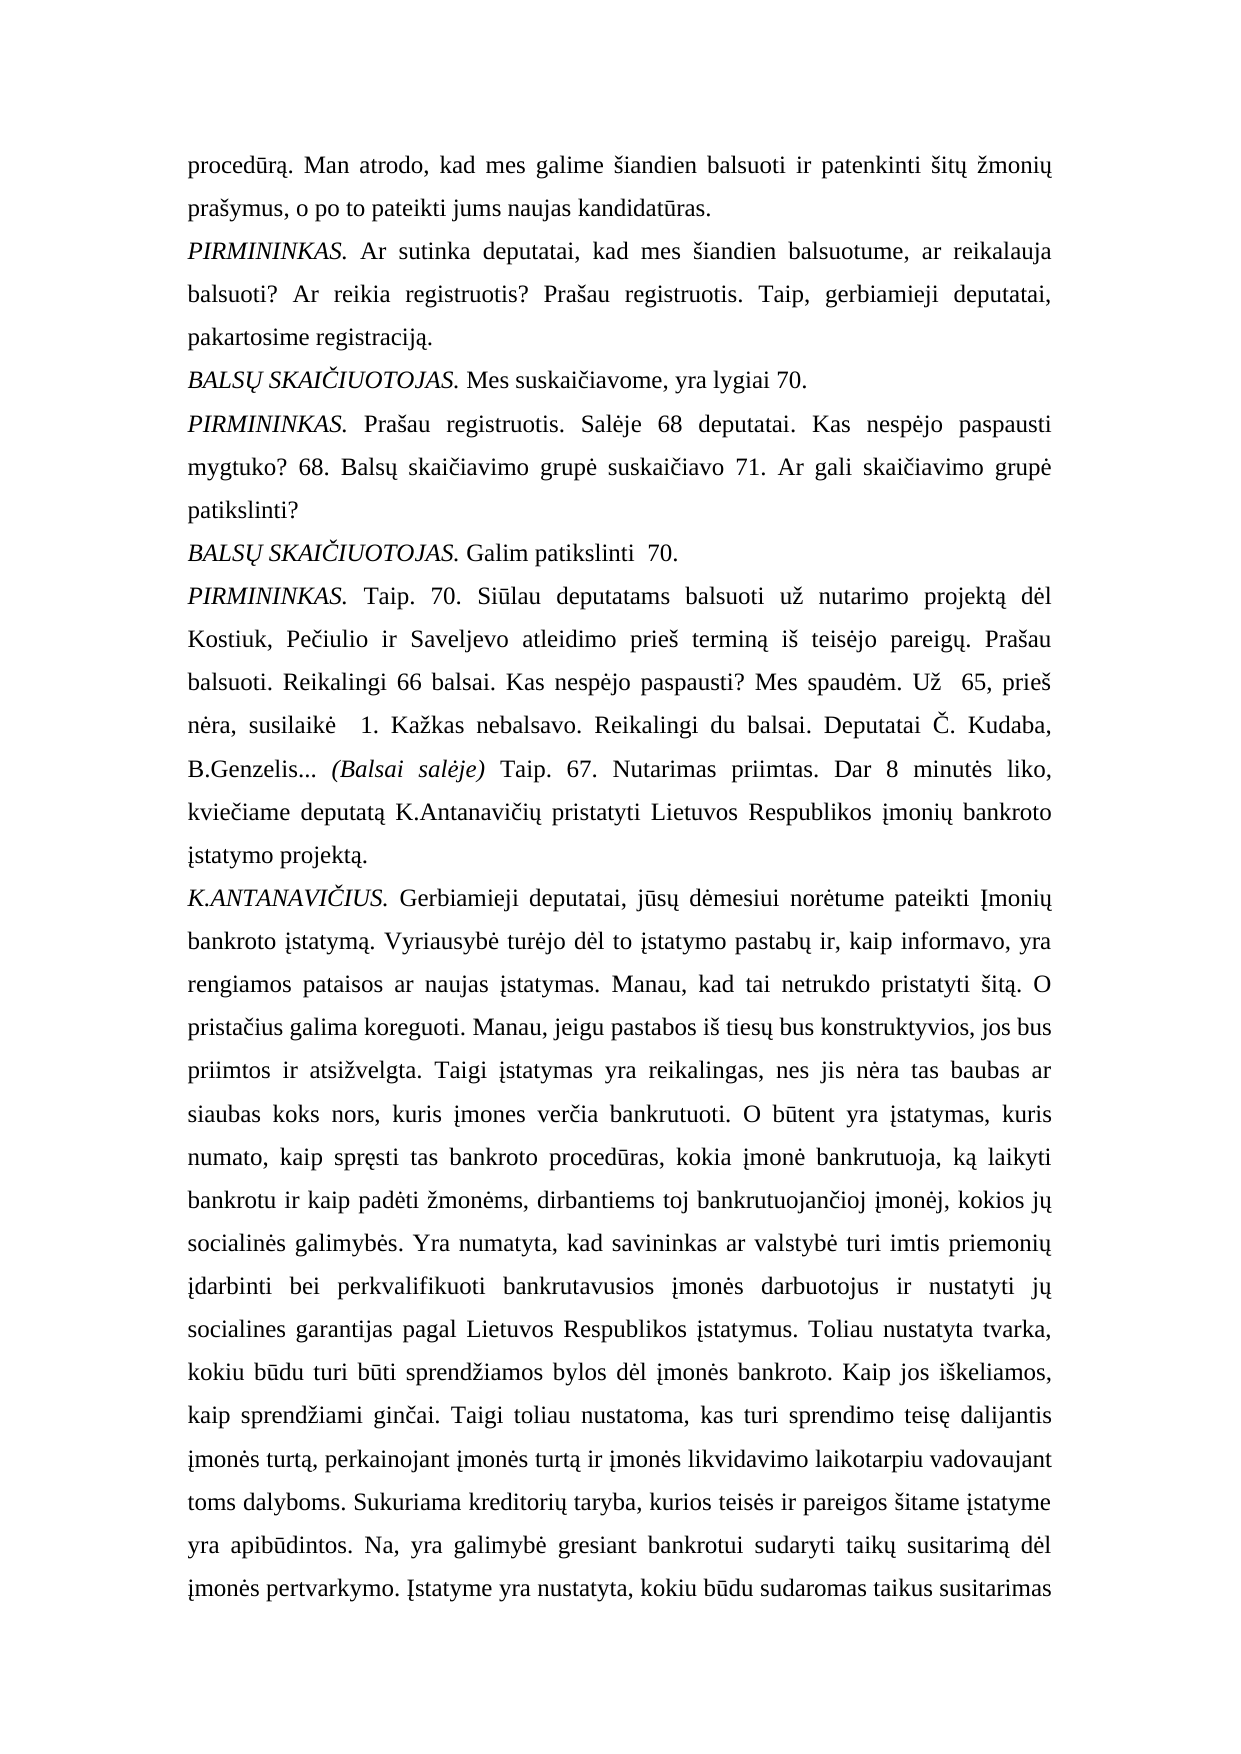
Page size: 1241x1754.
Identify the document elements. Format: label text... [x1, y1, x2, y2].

text PIRMININKAS. Prašau registruotis. Salėje 68 deputatai. Kas nespėjo paspausti mygtuko? 68. Balsų skaičiavimo grupė suskaičiavo 71. Ar gali skaičiavimo grupė patikslinti? [187, 409, 1053, 524]
text PIRMININKAS. Taip. 70. Siūlau deputatams balsuoti už nutarimo projektą dėl Kostiuk, Pečiulio ir Saveljevo atleidimo prieš terminą iš teisėjo pareigų. Prašau balsuoti. Reikalingi 66 balsai. Kas nespėjo paspausti? Mes spaudėm. Už 65, prieš nėra, susilaikė 1. Kažkas nebalsavo. Reikalingi du balsai. Deputatai Č. Kudaba, B.Genzelis... (Balsai salėje) Taip. 67. Nutarimas priimtas. Dar 8 minutės liko, kviečiame deputatą K.Antanavičių pristatyti Lietuvos Respublikos įmonių bankroto įstatymo projektą. [187, 581, 1053, 869]
text K.ANTANAVIČIUS. Gerbiamieji deputatai, jūsų dėmesiui norėtume pateikti Įmonių bankroto įstatymą. Vyriausybė turėjo dėl to įstatymo pastabų ir, kaip informavo, yra rengiamos pataisos ar naujas įstatymas. Manau, kad tai netrukdo pristatyti šitą. O pristačius galima koreguoti. Manau, jeigu pastabos iš tiesų bus konstruktyvios, jos bus priimtos ir atsižvelgta. Taigi įstatymas yra reikalingas, nes jis nėra tas baubas ar siaubas koks nors, kuris įmones verčia bankrutuoti. O būtent yra įstatymas, kuris numato, kaip spręsti tas bankroto procedūras, kokia įmonė bankrutuoja, ką laikyti bankrotu ir kaip padėti žmonėms, dirbantiems toj bankrutuojančioj įmonėj, kokios jų socialinės galimybės. Yra numatyta, kad savininkas ar valstybė turi imtis priemonių įdarbinti bei perkvalifikuoti bankrutavusios įmonės darbuotojus ir nustatyti jų socialines garantijas pagal Lietuvos Respublikos įstatymus. Toliau nustatyta tvarka, kokiu būdu turi būti sprendžiamos bylos dėl įmonės bankroto. Kaip jos iškeliamos, kaip sprendžiami ginčai. Taigi toliau nustatoma, kas turi sprendimo teisę dalijantis įmonės turtą, perkainojant įmonės turtą ir įmonės likvidavimo laikotarpiu vadovaujant toms dalyboms. Sukuriama kreditorių taryba, kurios teisės ir pareigos šitame įstatyme yra apibūdintos. Na, yra galimybė gresiant bankrotui sudaryti taikų susitarimą dėl įmonės pertvarkymo. Įstatyme yra nustatyta, kokiu būdu sudaromas taikus susitarimas [187, 883, 1053, 1602]
text BALSŲ SKAIČIUOTOJAS. Galim patikslinti 70. [187, 538, 1053, 567]
text procedūrą. Man atrodo, kad mes galime šiandien balsuoti ir patenkinti šitų žmonių prašymus, o po to pateikti jums naujas kandidatūras. [187, 150, 1053, 222]
text PIRMININKAS. Ar sutinka deputatai, kad mes šiandien balsuotume, ar reikalauja balsuoti? Ar reikia registruotis? Prašau registruotis. Taip, gerbiamieji deputatai, pakartosime registraciją. [187, 236, 1053, 351]
text BALSŲ SKAIČIUOTOJAS. Mes suskaičiavome, yra lygiai 70. [187, 366, 1053, 394]
